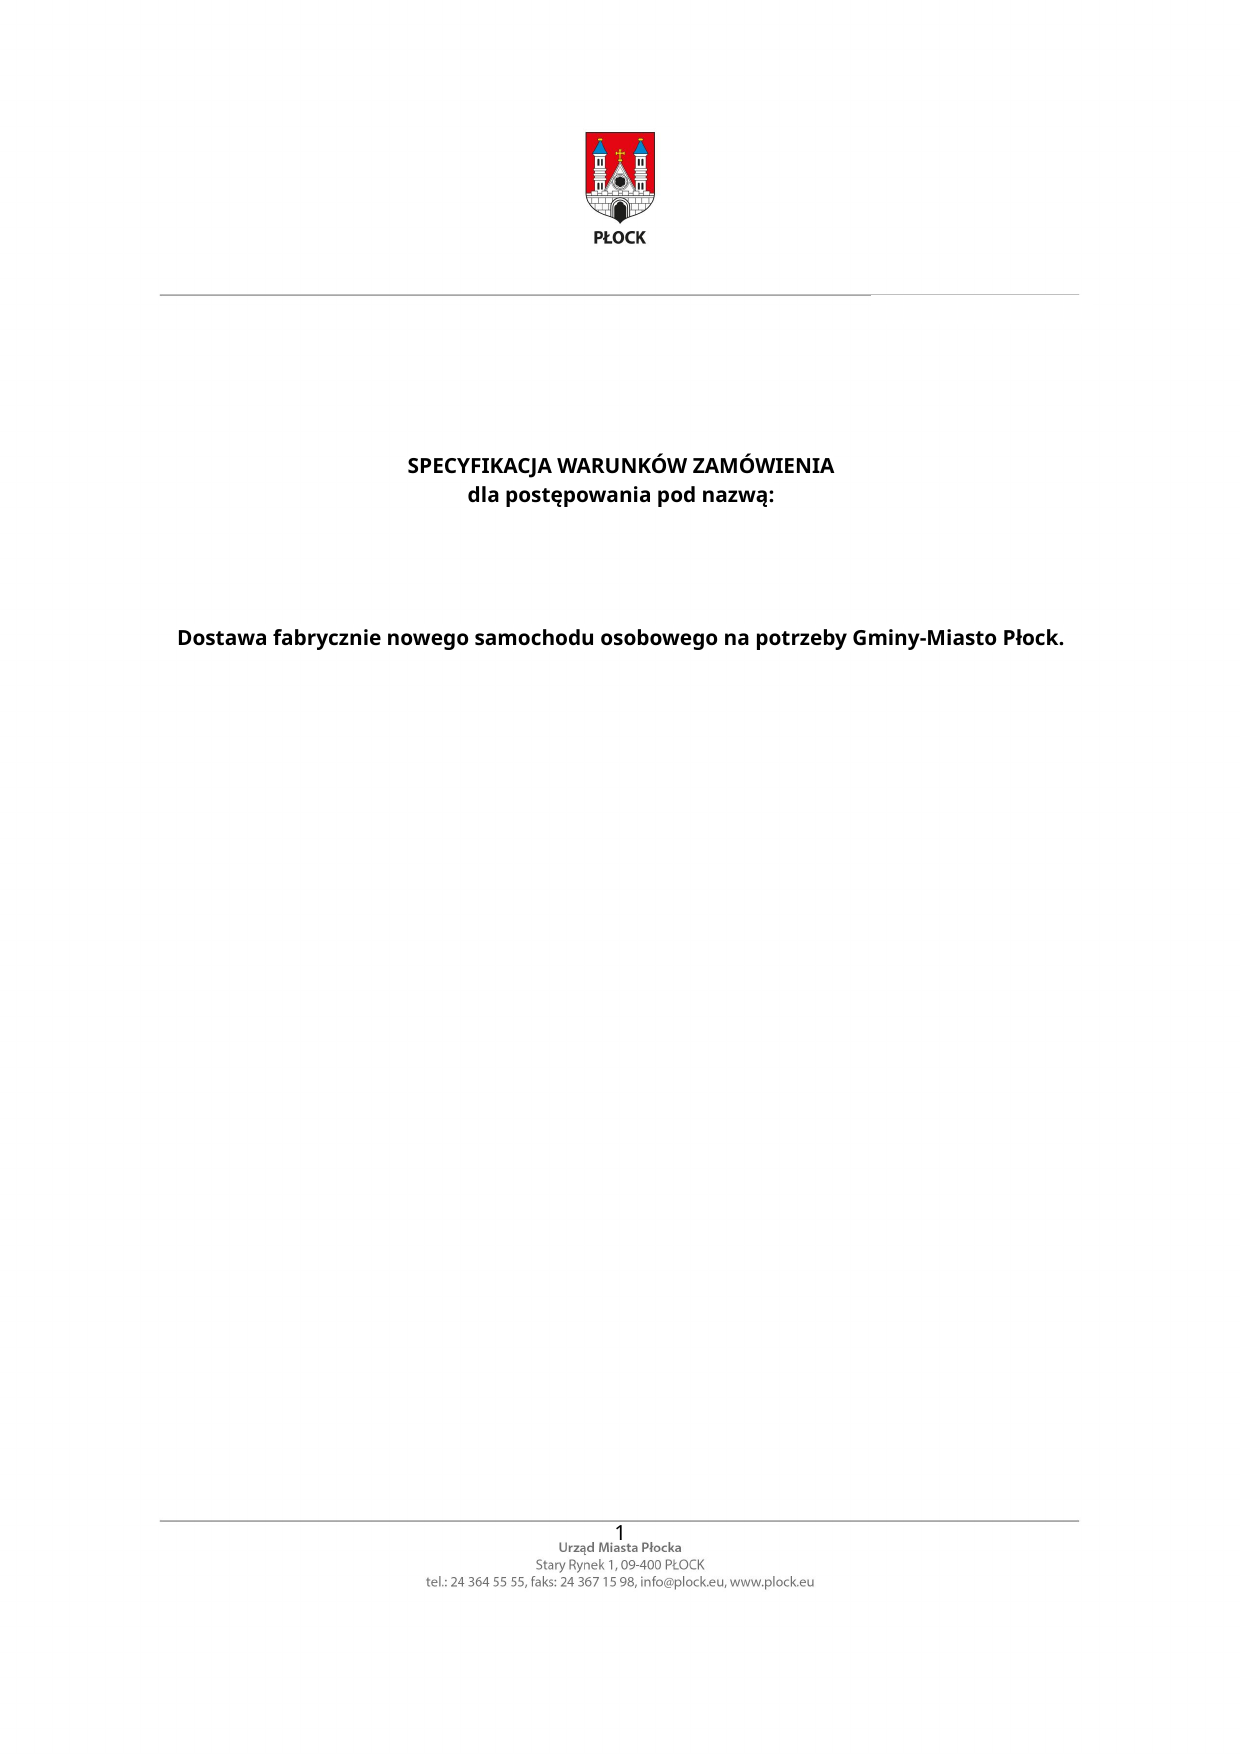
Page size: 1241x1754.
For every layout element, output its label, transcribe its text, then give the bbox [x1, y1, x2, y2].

picture [0, 0, 1241, 1754]
text dla postępowania pod nazwą: [149, 480, 1093, 508]
text Dostawa fabrycznie nowego samochodu osobowego na potrzeby Gminy-Miasto Płock. [149, 623, 1093, 652]
text SPECYFIKACJA WARUNKÓW ZAMÓWIENIA [149, 452, 1093, 480]
